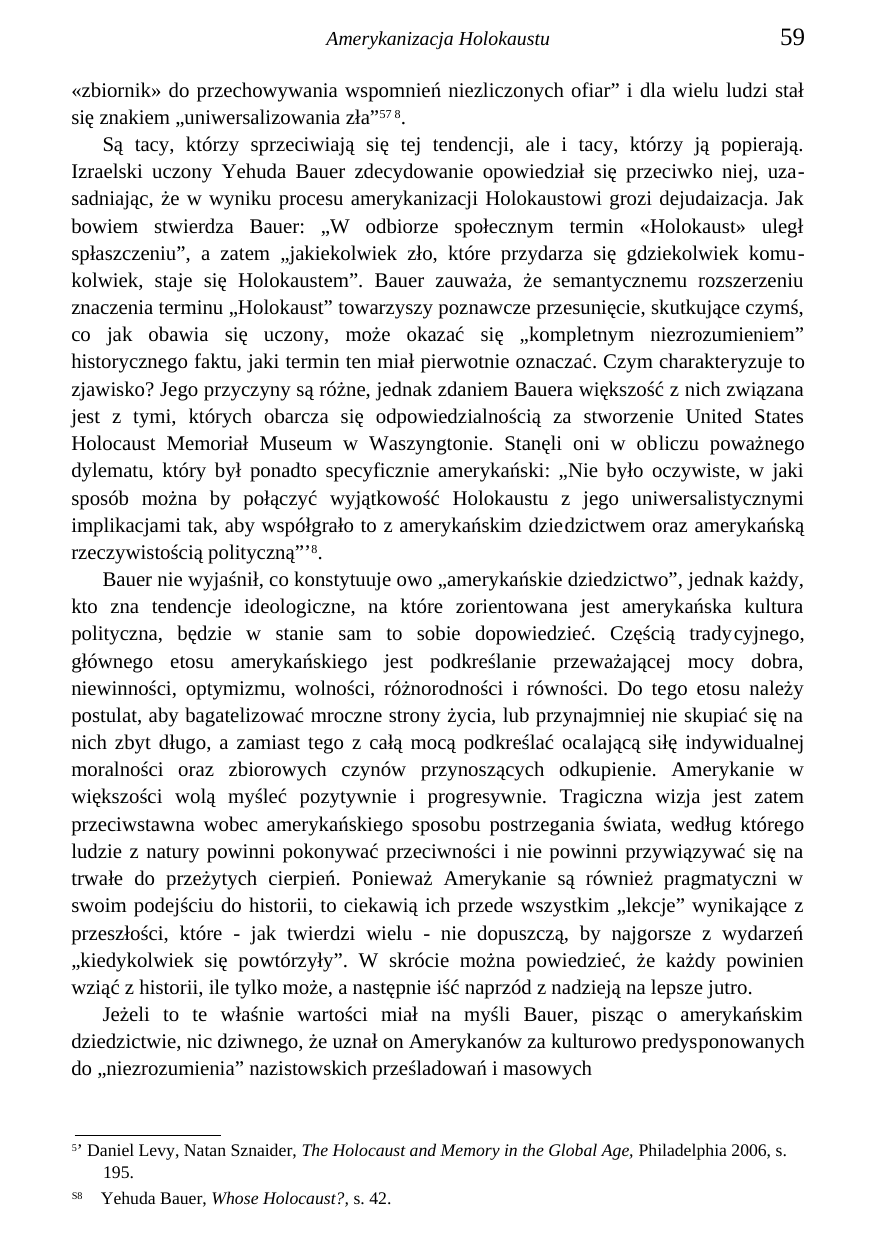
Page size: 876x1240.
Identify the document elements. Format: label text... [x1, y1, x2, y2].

text Są tacy, którzy sprzeciwiają się tej tendencji, ale i tacy, którzy ją popierają. Izraelski uczony Yehuda Bauer zdecydowanie opowiedział się przeciwko niej, uza­sadniając, że w wyniku procesu amerykanizacji Holokaustowi grozi dejudaizacja. Jak bowiem stwierdza Bauer: „W odbiorze społecznym termin «Holokaust» uległ spłaszczeniu”, a zatem „jakiekolwiek zło, które przydarza się gdziekolwiek komu­kolwiek, staje się Holokaustem”. Bauer zauważa, że semantycznemu rozszerzeniu znaczenia terminu „Holokaust” towarzyszy poznawcze przesunięcie, skutkujące czymś, co jak obawia się uczony, może okazać się „kompletnym niezrozumieniem” historycznego faktu, jaki termin ten miał pierwotnie oznaczać. Czym charakte­ryzuje to zjawisko? Jego przyczyny są różne, jednak zdaniem Bauera większość z nich związana jest z tymi, których obarcza się odpowiedzialnością za stworzenie United States Holocaust Memoriał Museum w Waszyngtonie. Stanęli oni w ob­liczu poważnego dylematu, który był ponadto specyficznie amerykański: „Nie było oczywiste, w jaki sposób można by połączyć wyjątkowość Holokaustu z jego uniwersalistycznymi implikacjami tak, aby współgrało to z amerykańskim dzie­dzictwem oraz amerykańską rzeczywistością polityczną”’8. [71, 132, 804, 564]
text Jeżeli to te właśnie wartości miał na myśli Bauer, pisząc o amerykańskim dziedzictwie, nic dziwnego, że uznał on Amerykanów za kulturowo predys­ponowanych do „niezrozumienia” nazistowskich prześladowań i masowych [71, 1002, 804, 1080]
text S8 Yehuda Bauer, Whose Holocaust?, s. 42. [72, 1188, 803, 1208]
text Bauer nie wyjaśnił, co konstytuuje owo „amerykańskie dziedzictwo”, jednak każdy, kto zna tendencje ideologiczne, na które zorientowana jest amerykańska kultura polityczna, będzie w stanie sam to sobie dopowiedzieć. Częścią trady­cyjnego, głównego etosu amerykańskiego jest podkreślanie przeważającej mocy dobra, niewinności, optymizmu, wolności, różnorodności i równości. Do tego etosu należy postulat, aby bagatelizować mroczne strony życia, lub przynajmniej nie skupiać się na nich zbyt długo, a zamiast tego z całą mocą podkreślać oca­lającą siłę indywidualnej moralności oraz zbiorowych czynów przynoszących odkupienie. Amerykanie w większości wolą myśleć pozytywnie i progresyw­nie. Tragiczna wizja jest zatem przeciwstawna wobec amerykańskiego sposo­bu postrzegania świata, według którego ludzie z natury powinni pokonywać przeciwności i nie powinni przywiązywać się na trwałe do przeżytych cierpień. Ponieważ Amerykanie są również pragmatyczni w swoim podejściu do historii, to ciekawią ich przede wszystkim „lekcje” wynikające z przeszłości, które - jak twierdzi wielu - nie dopuszczą, by najgorsze z wydarzeń „kiedykolwiek się po­wtórzyły”. W skrócie można powiedzieć, że każdy powinien wziąć z historii, ile tylko może, a następnie iść naprzód z nadzieją na lepsze jutro. [71, 567, 804, 999]
text Amerykanizacja Holokaustu 59 [71, 24, 804, 51]
text 5’ Daniel Levy, Natan Sznaider, The Holocaust and Memory in the Global Age, Philadelphia 2006, s. 195. [72, 1139, 803, 1182]
text «zbiornik» do przechowywania wspomnień niezliczonych ofiar” i dla wielu ludzi stał się znakiem „uniwersalizowania zła”57 8. [71, 78, 804, 129]
